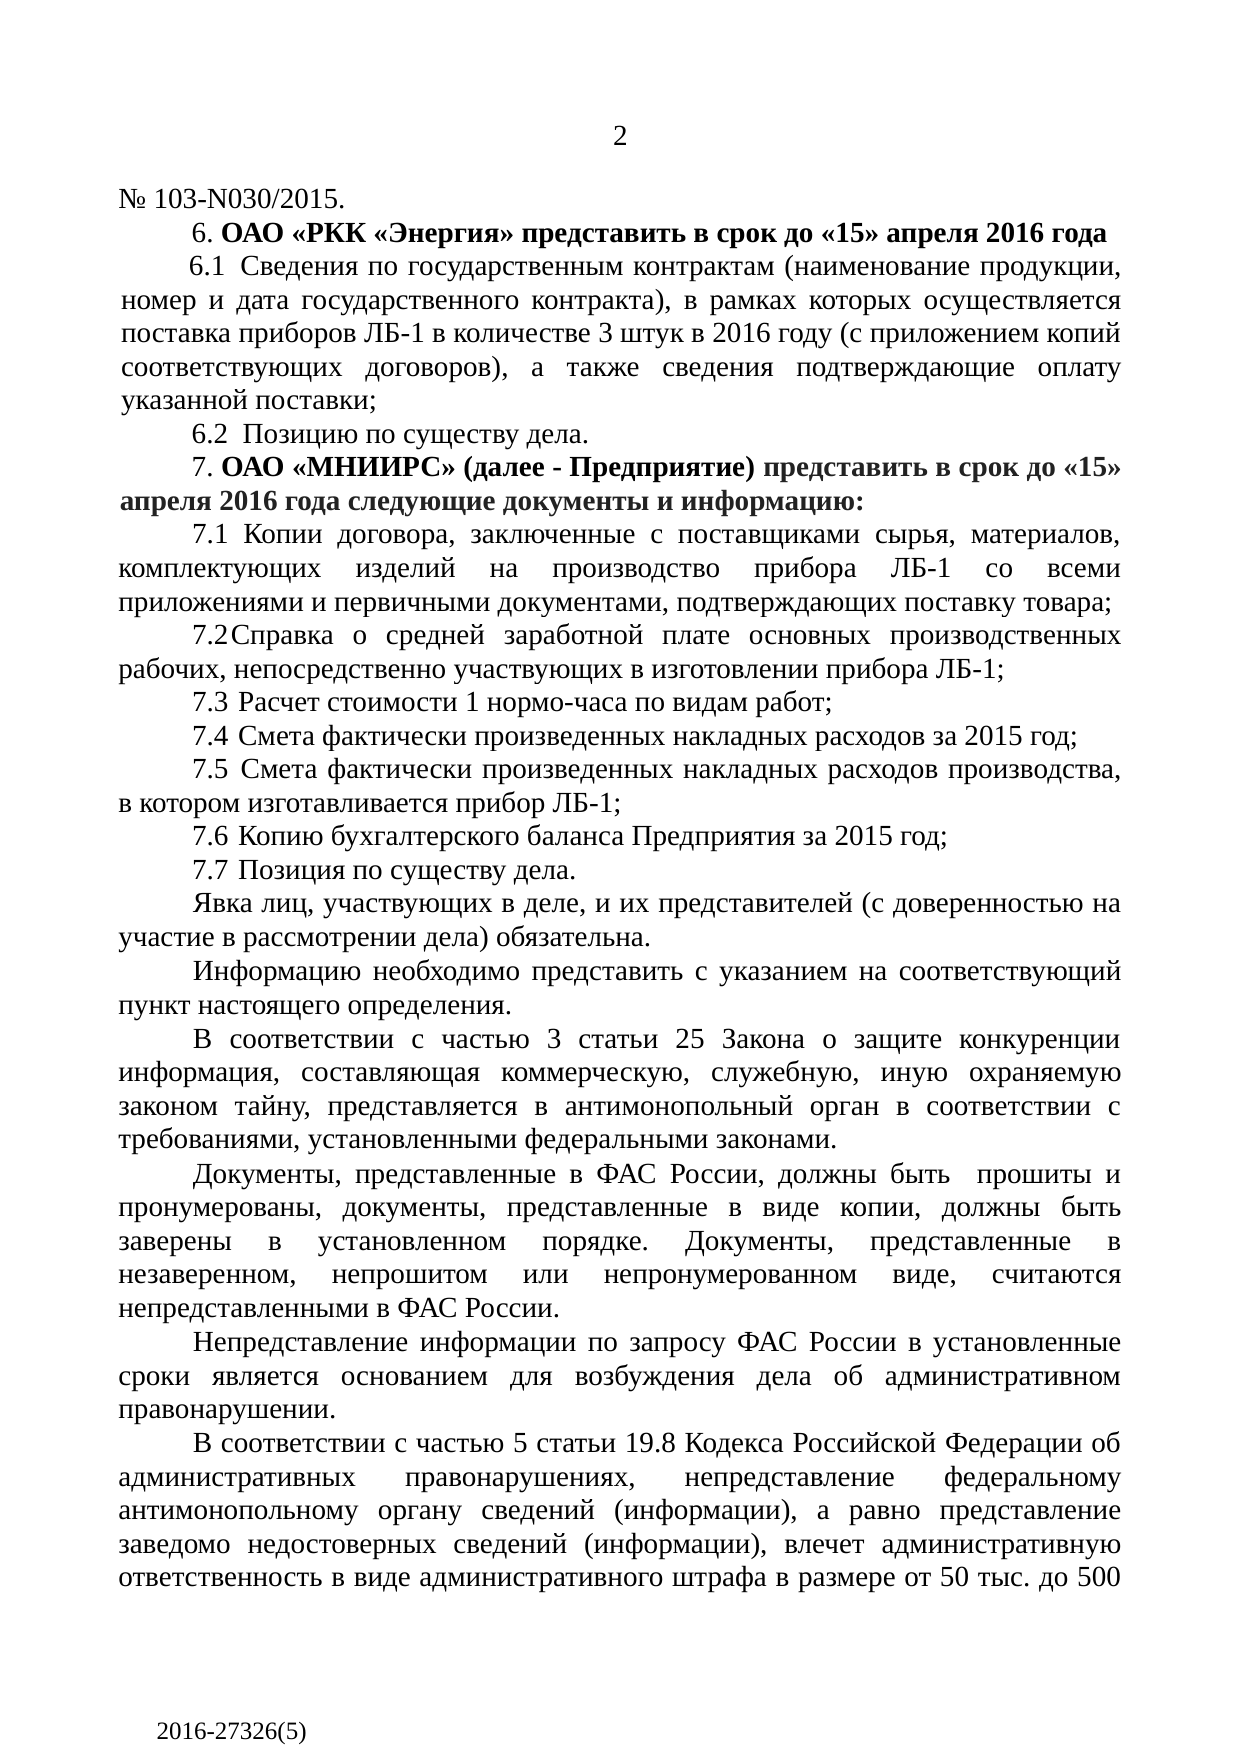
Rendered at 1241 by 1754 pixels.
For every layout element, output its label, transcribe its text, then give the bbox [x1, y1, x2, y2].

text 6. ОАО «РКК «Энергия» представить в срок до «15» апреля 2016 года [119, 215, 1122, 248]
list Расчет стоимости 1 нормо-часа по видам работ; [118, 684, 1122, 718]
text Информацию необходимо представить с указанием на соответствующий пункт настоящего определения. [118, 953, 1122, 1020]
text Документы, представленные в ФАС России, должны быть прошиты и пронумерованы, документы, представленные в виде копии, должны быть заверены в установленном порядке. Документы, представленные в незаверенном, непрошитом или непронумерованном виде, считаются непредставленными в ФАС России. [118, 1156, 1122, 1323]
text Непредставление информации по запросу ФАС России в установленные сроки является основанием для возбуждения дела об административном правонарушении. [118, 1324, 1122, 1425]
list Позиция по существу дела. [118, 852, 1122, 886]
list Сведения по государственным контрактам (наименование продукции, номер и дата государственного контракта), в рамках которых осуществляется поставка приборов ЛБ-1 в количестве 3 штук в 2016 году (с приложением копий соответствующих договоров), а также сведения подтверждающие оплату указанной поставки; [121, 248, 1122, 416]
list Копию бухгалтерского баланса Предприятия за 2015 год; [118, 818, 1122, 852]
text В соответствии с частью 3 статьи 25 Закона о защите конкуренции информация, составляющая коммерческую, служебную, иную охраняемую законом тайну, представляется в антимонопольный орган в соответствии с требованиями, установленными федеральными законами. [118, 1021, 1122, 1155]
text 6.2 Позицию по существу дела. [119, 416, 1122, 449]
list Справка о средней заработной плате основных производственных рабочих, непосредственно участвующих в изготовлении прибора ЛБ-1; [118, 617, 1122, 684]
text Явка лиц, участвующих в деле, и их представителей (с доверенностью на участие в рассмотрении дела) обязательна. [118, 886, 1122, 953]
list Смета фактически произведенных накладных расходов за 2015 год; [118, 718, 1122, 751]
list 7.1 Копии договора, заключенные с поставщиками сырья, материалов, комплектующих изделий на производство прибора ЛБ-1 со всеми приложениями и первичными документами, подтверждающих поставку товара; [118, 517, 1122, 617]
list Смета фактически произведенных накладных расходов производства, в котором изготавливается прибор ЛБ-1; [118, 751, 1122, 818]
list № 103-N030/2015. [118, 181, 1122, 215]
text В соответствии с частью 5 статьи 19.8 Кодекса Российской Федерации об административных правонарушениях, непредставление федеральному антимонопольному органу сведений (информации), а равно представление заведомо недостоверных сведений (информации), влечет административную ответственность в виде административного штрафа в размере от 50 тыс. до 500 [118, 1425, 1122, 1593]
text 7. ОАО «МНИИРС» (далее - Предприятие) представить в срок до «15» апреля 2016 года следующие документы и информацию: [119, 449, 1122, 517]
